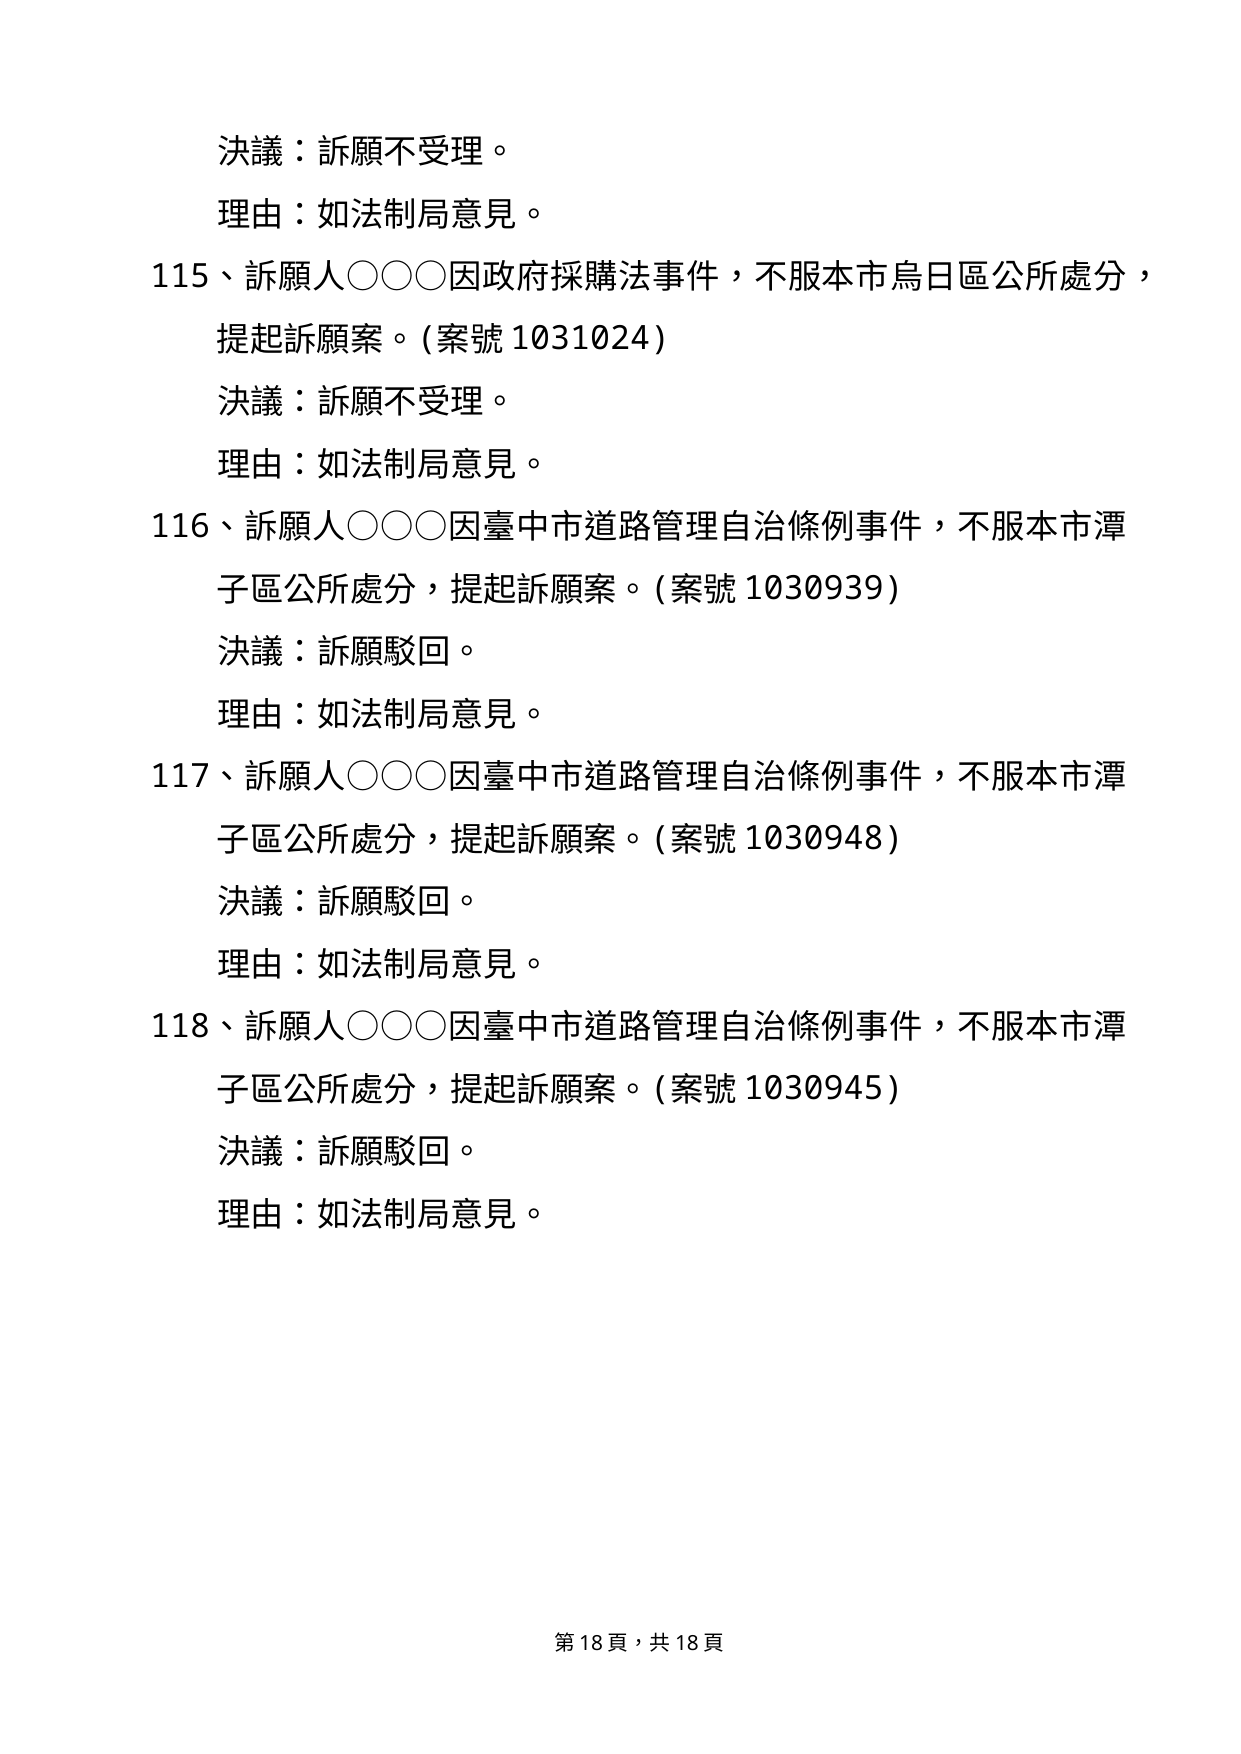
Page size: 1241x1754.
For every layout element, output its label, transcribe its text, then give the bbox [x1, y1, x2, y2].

text 理由：如法制局意見。 [217, 920, 1128, 983]
text 118、訴願人○○○因臺中市道路管理自治條例事件，不服本市潭子區公所處分，提起訴願案。(案號1030945) [150, 983, 1128, 1108]
text 理由：如法制局意見。 [217, 420, 1128, 483]
text 決議：訴願駁回。 [217, 858, 1128, 920]
text 決議：訴願不受理。 [217, 108, 1128, 170]
text 116、訴願人○○○因臺中市道路管理自治條例事件，不服本市潭子區公所處分，提起訴願案。(案號1030939) [150, 483, 1128, 608]
text 決議：訴願駁回。 [217, 608, 1128, 670]
text 理由：如法制局意見。 [217, 670, 1128, 733]
text 理由：如法制局意見。 [217, 1170, 1128, 1233]
text 115、訴願人○○○因政府採購法事件，不服本市烏日區公所處分，提起訴願案。(案號1031024) [150, 233, 1128, 358]
text 決議：訴願駁回。 [217, 1108, 1128, 1170]
text 決議：訴願不受理。 [217, 358, 1128, 420]
text 理由：如法制局意見。 [217, 170, 1128, 233]
text 117、訴願人○○○因臺中市道路管理自治條例事件，不服本市潭子區公所處分，提起訴願案。(案號1030948) [150, 733, 1128, 858]
